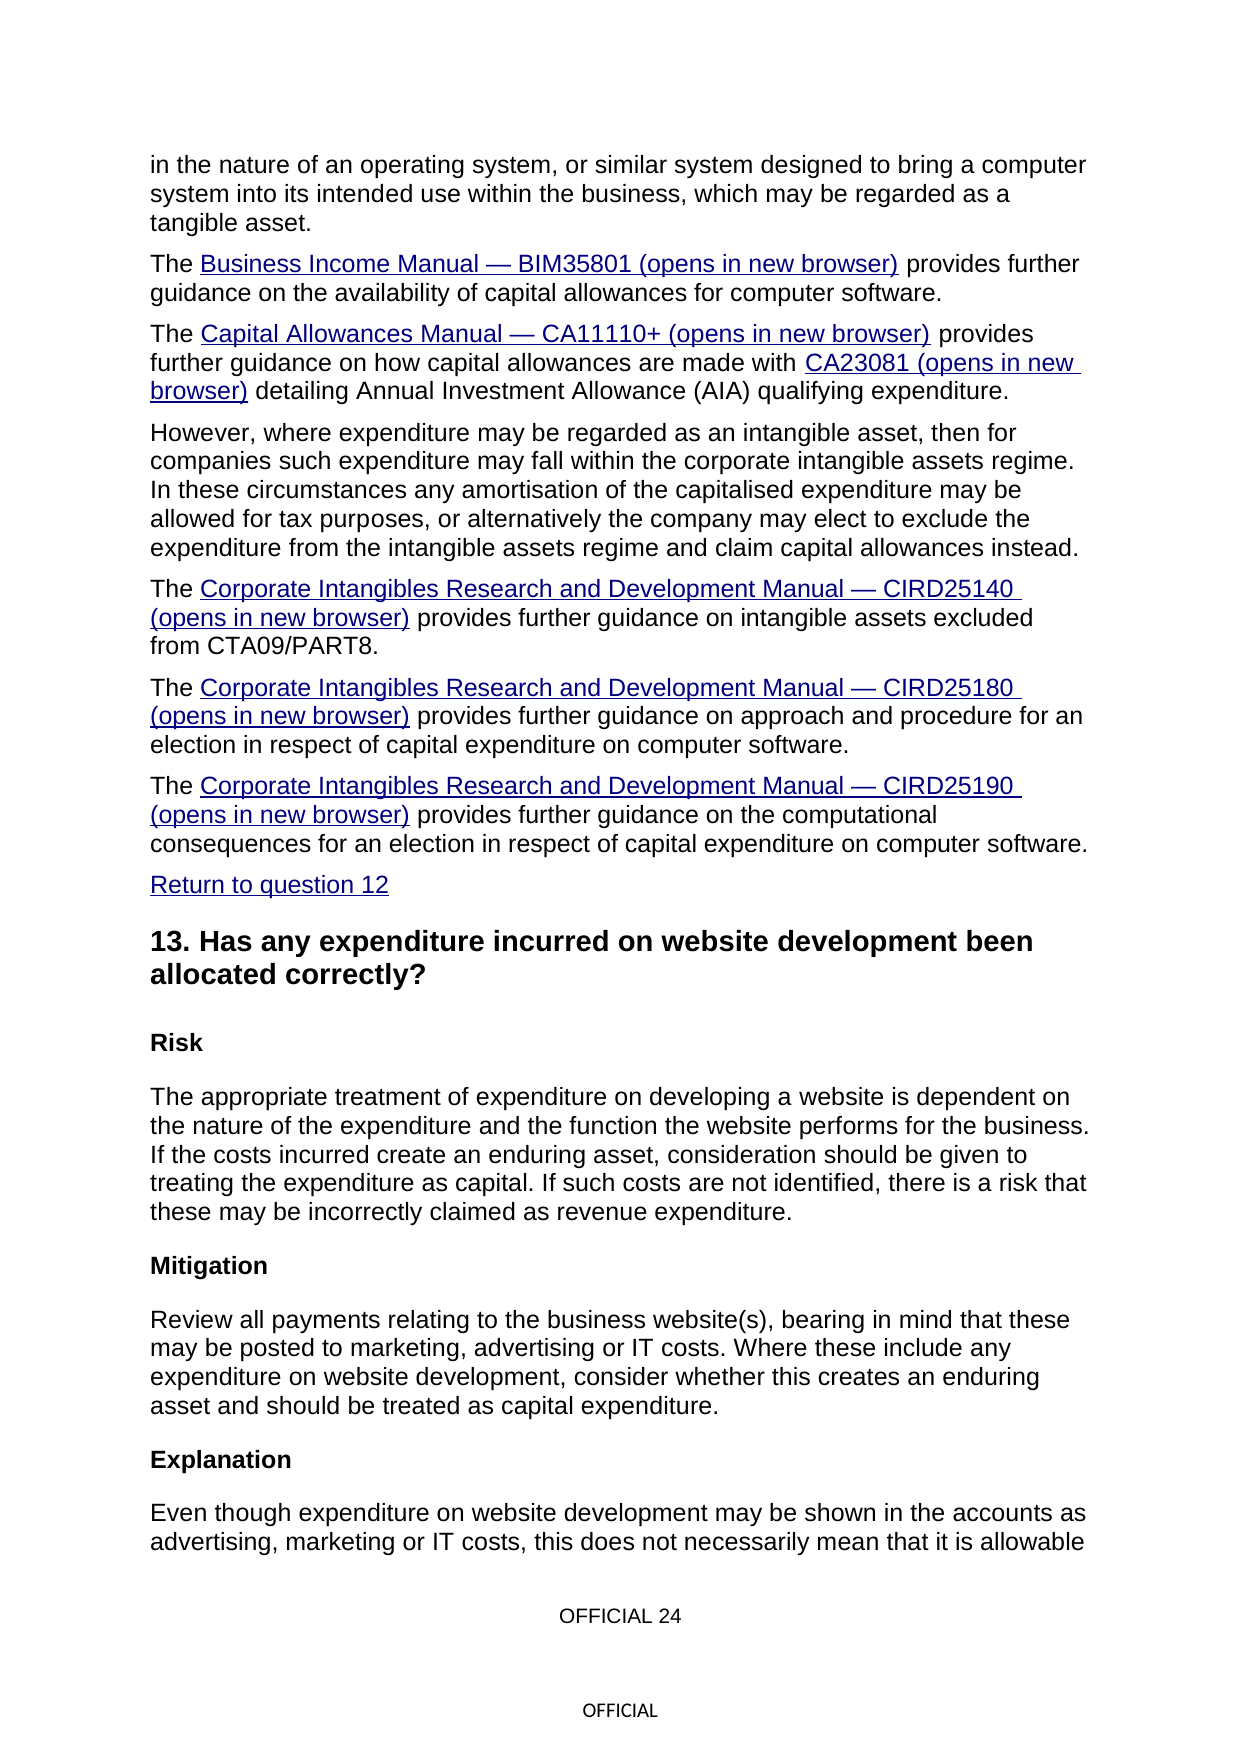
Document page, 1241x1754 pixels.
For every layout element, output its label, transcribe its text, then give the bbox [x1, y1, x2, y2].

text The Business Income Manual — BIM35801 (opens in new browser) provides further guidance on the availability of capital allowances for computer software. [150, 249, 1090, 306]
text Review all payments relating to the business website(s), bearing in mind that these may be posted to marketing, advertising or IT costs. Where these include any expenditure on website development, consider whether this creates an enduring asset and should be treated as capital expenditure. [150, 1304, 1090, 1419]
text Even though expenditure on website development may be shown in the accounts as advertising, marketing or IT costs, this does not necessarily mean that it is allowable [150, 1498, 1090, 1556]
text Return to question 12 [150, 870, 1090, 899]
text The appropriate treatment of expenditure on developing a website is dependent on the nature of the expenditure and the function the website performs for the business. If the costs incurred create an enduring asset, consideration should be given to treating the expenditure as capital. If such costs are not identified, there is a risk that these may be incorrectly claimed as revenue expenditure. [150, 1082, 1090, 1226]
text The Corporate Intangibles Research and Development Manual — CIRD25180 (opens in new browser) provides further guidance on approach and procedure for an election in respect of capital expenditure on computer software. [150, 672, 1090, 759]
text in the nature of an operating system, or similar system designed to bring a computer system into its intended use within the business, which may be regarded as a tangible asset. [150, 150, 1090, 236]
text The Capital Allowances Manual — CA11110+ (opens in new browser) provides further guidance on how capital allowances are made with CA23081 (opens in new browser) detailing Annual Investment Allowance (AIA) qualifying expenditure. [150, 319, 1090, 405]
text The Corporate Intangibles Research and Development Manual — CIRD25140 (opens in new browser) provides further guidance on intangible assets excluded from CTA09/PART8. [150, 574, 1090, 660]
text The Corporate Intangibles Research and Development Manual — CIRD25190 (opens in new browser) provides further guidance on the computational consequences for an election in respect of capital expenditure on computer software. [150, 771, 1090, 857]
subtitle Mitigation [150, 1251, 1090, 1279]
subtitle Risk [150, 1028, 1090, 1057]
text However, where expenditure may be regarded as an intangible asset, then for companies such expenditure may fall within the corporate intangible assets regime. In these circumstances any amortisation of the capitalised expenditure may be allowed for tax purposes, or alternatively the company may elect to exclude the expenditure from the intangible assets regime and claim capital allowances instead. [150, 417, 1090, 561]
subtitle 13. Has any expenditure incurred on website development been allocated correctly? [150, 924, 1090, 991]
subtitle Explanation [150, 1444, 1090, 1473]
